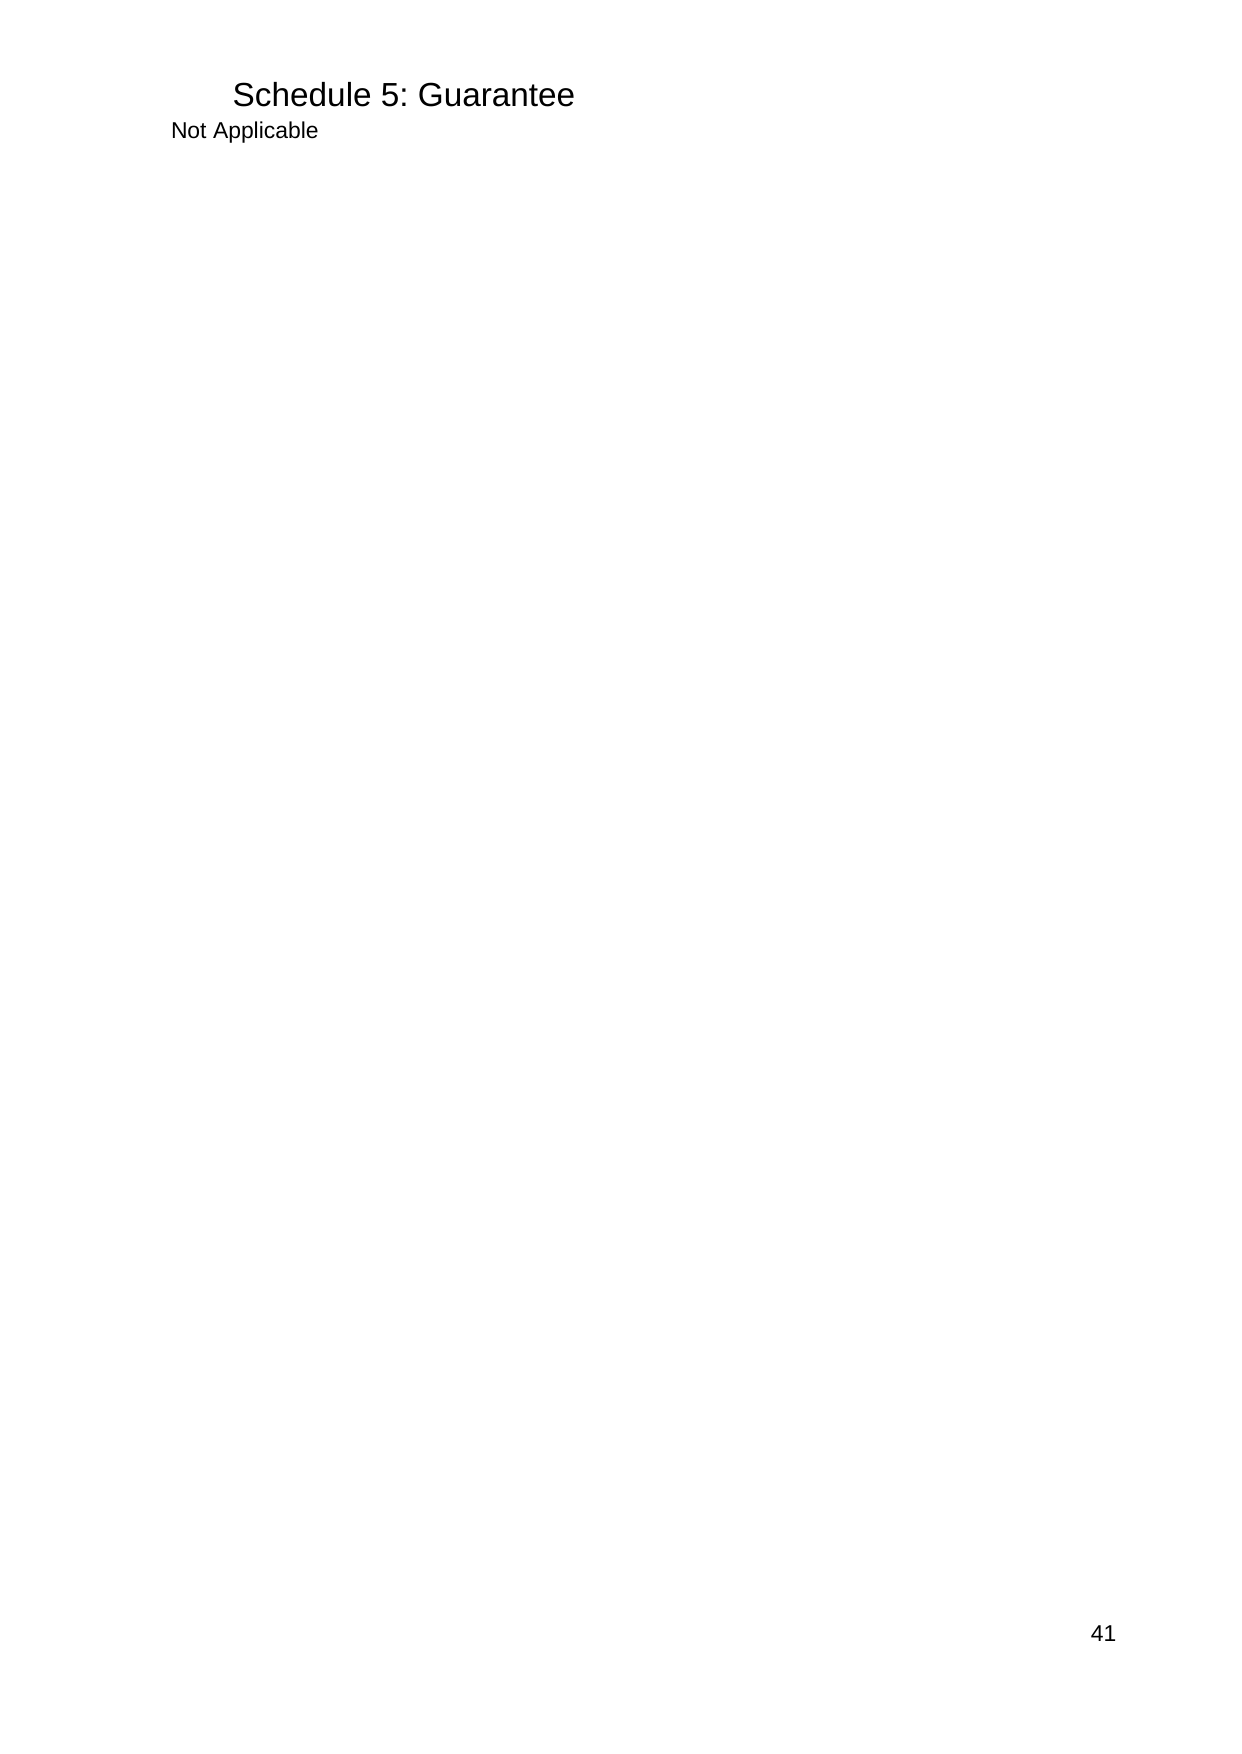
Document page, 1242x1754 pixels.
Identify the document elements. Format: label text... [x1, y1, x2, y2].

text Not Applicable [0, 117, 1122, 143]
subtitle Schedule 5: Guarantee [116, 75, 1122, 113]
